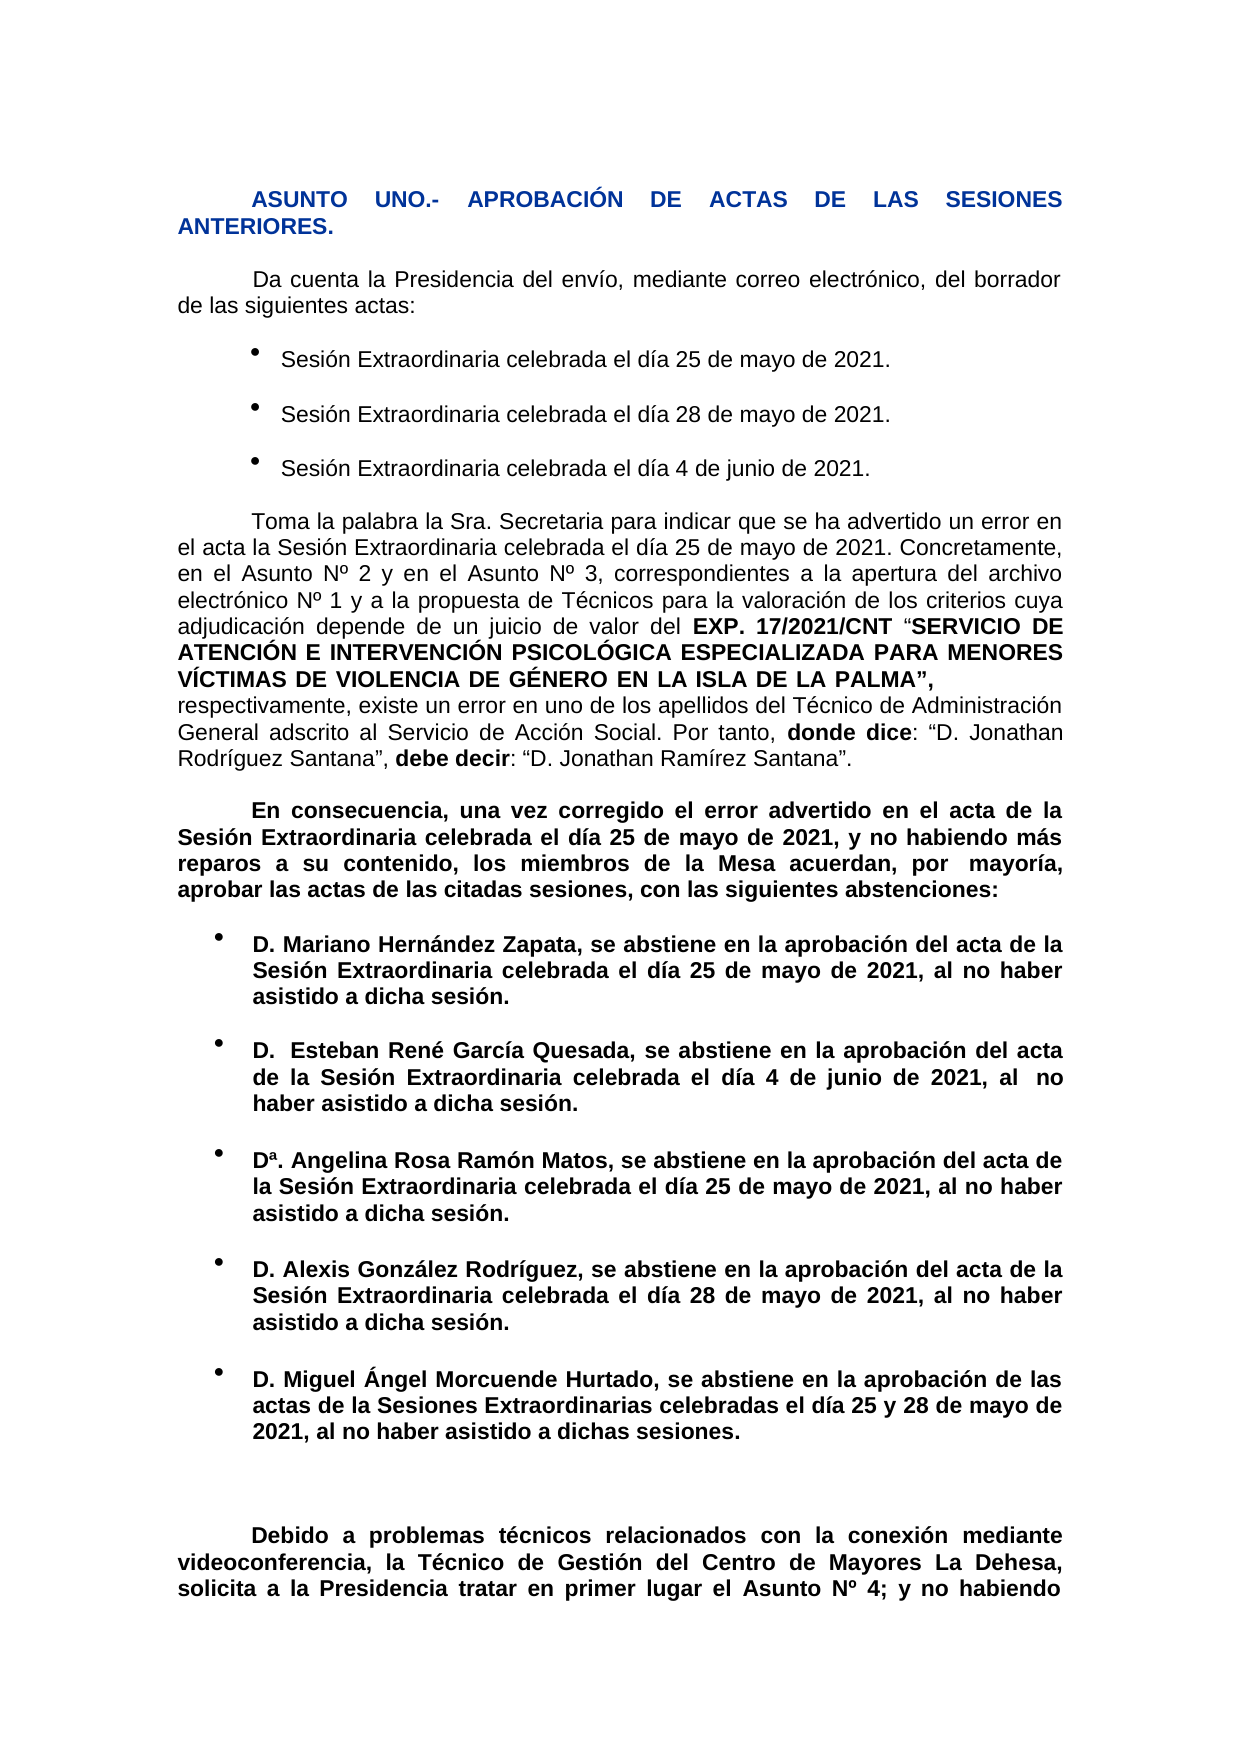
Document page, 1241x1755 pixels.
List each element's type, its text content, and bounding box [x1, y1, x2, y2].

text DE [650, 186, 684, 213]
text D. Esteban René García Quesada, se abstiene en la aprobación del acta de la Sesión Extraordinaria celebrada el día 4 de junio de 2021, al no haber asistido a dicha sesión. [252, 1037, 1064, 1116]
text Toma la palabra la Sra. Secretaria para indicar que se ha advertido un error en el acta la Sesión Extraordinaria celebrada el día 25 de mayo de 2021. Concretamente, en el Asunto Nº 2 y en el Asunto Nº 3, correspondientes a la apertura del archivo electrónico Nº 1 y a la propuesta de Técnicos para la valoración de los criterios cuya adjudicación depende de un juicio de valor del EXP. 17/2021/CNT “SERVICIO DE ATENCIÓN E INTERVENCIÓN PSICOLÓGICA ESPECIALIZADA PARA MENORES VÍCTIMAS DE VIOLENCIA DE GÉNERO EN LA ISLA DE LA PALMA”, [177, 508, 1064, 692]
text  [215, 1036, 227, 1057]
text APROBACIÓN [467, 186, 625, 213]
text respectivamente, existe un error en uno de los apellidos del Técnico de Administración General adscrito al Servicio de Acción Social. Por tanto, donde dice: “D. Jonathan Rodríguez Santana”, debe decir: “D. Jonathan Ramírez Santana”. [177, 692, 1063, 771]
text D. Mariano Hernández Zapata, se abstiene en la aprobación del acta de la Sesión Extraordinaria celebrada el día 25 de mayo de 2021, al no haber asistido a dicha sesión. [252, 931, 1064, 1010]
text Da cuenta la Presidencia del envío, mediante correo electrónico, del borrador de las siguientes actas: [177, 266, 1065, 318]
text  [215, 1145, 227, 1166]
text D. Alexis González Rodríguez, se abstiene en la aprobación del acta de la Sesión Extraordinaria celebrada el día 28 de mayo de 2021, al no haber asistido a dicha sesión. [252, 1256, 1063, 1335]
text Sesión Extraordinaria celebrada el día 25 de mayo de 2021. [281, 346, 893, 373]
text Sesión Extraordinaria celebrada el día 28 de mayo de 2021. [281, 401, 893, 427]
text  [215, 929, 227, 950]
text En consecuencia, una vez corregido el error advertido en el acta de la Sesión Extraordinaria celebrada el día 25 de mayo de 2021, y no habiendo más reparos a su contenido, los miembros de la Mesa acuerdan, por mayoría, aprobar las actas de las citadas sesiones, con las siguientes abstenciones: [177, 797, 1063, 902]
text  [251, 453, 264, 474]
text LAS SESIONES [873, 186, 1065, 213]
text  [251, 345, 264, 366]
text ASUNTO UNO.- ANTERIORES. [177, 186, 440, 239]
text Dª. Angelina Rosa Ramón Matos, se abstiene en la aprobación del acta de la Sesión Extraordinaria celebrada el día 25 de mayo de 2021, al no haber asistido a dicha sesión. [252, 1147, 1064, 1226]
text ACTAS DE [709, 186, 848, 213]
text Debido a problemas técnicos relacionados con la conexión mediante videoconferencia, la Técnico de Gestión del Centro de Mayores La Dehesa, solicita a la Presidencia tratar en primer lugar el Asunto Nº 4; y no habiendo [177, 1522, 1063, 1602]
text  [215, 1364, 227, 1385]
text Sesión Extraordinaria celebrada el día 4 de junio de 2021. [281, 455, 873, 481]
text  [215, 1255, 227, 1276]
text  [251, 399, 264, 420]
text D. Miguel Ángel Morcuende Hurtado, se abstiene en la aprobación de las actas de la Sesiones Extraordinarias celebradas el día 25 y 28 de mayo de 2021, al no haber asistido a dichas sesiones. [252, 1366, 1063, 1445]
